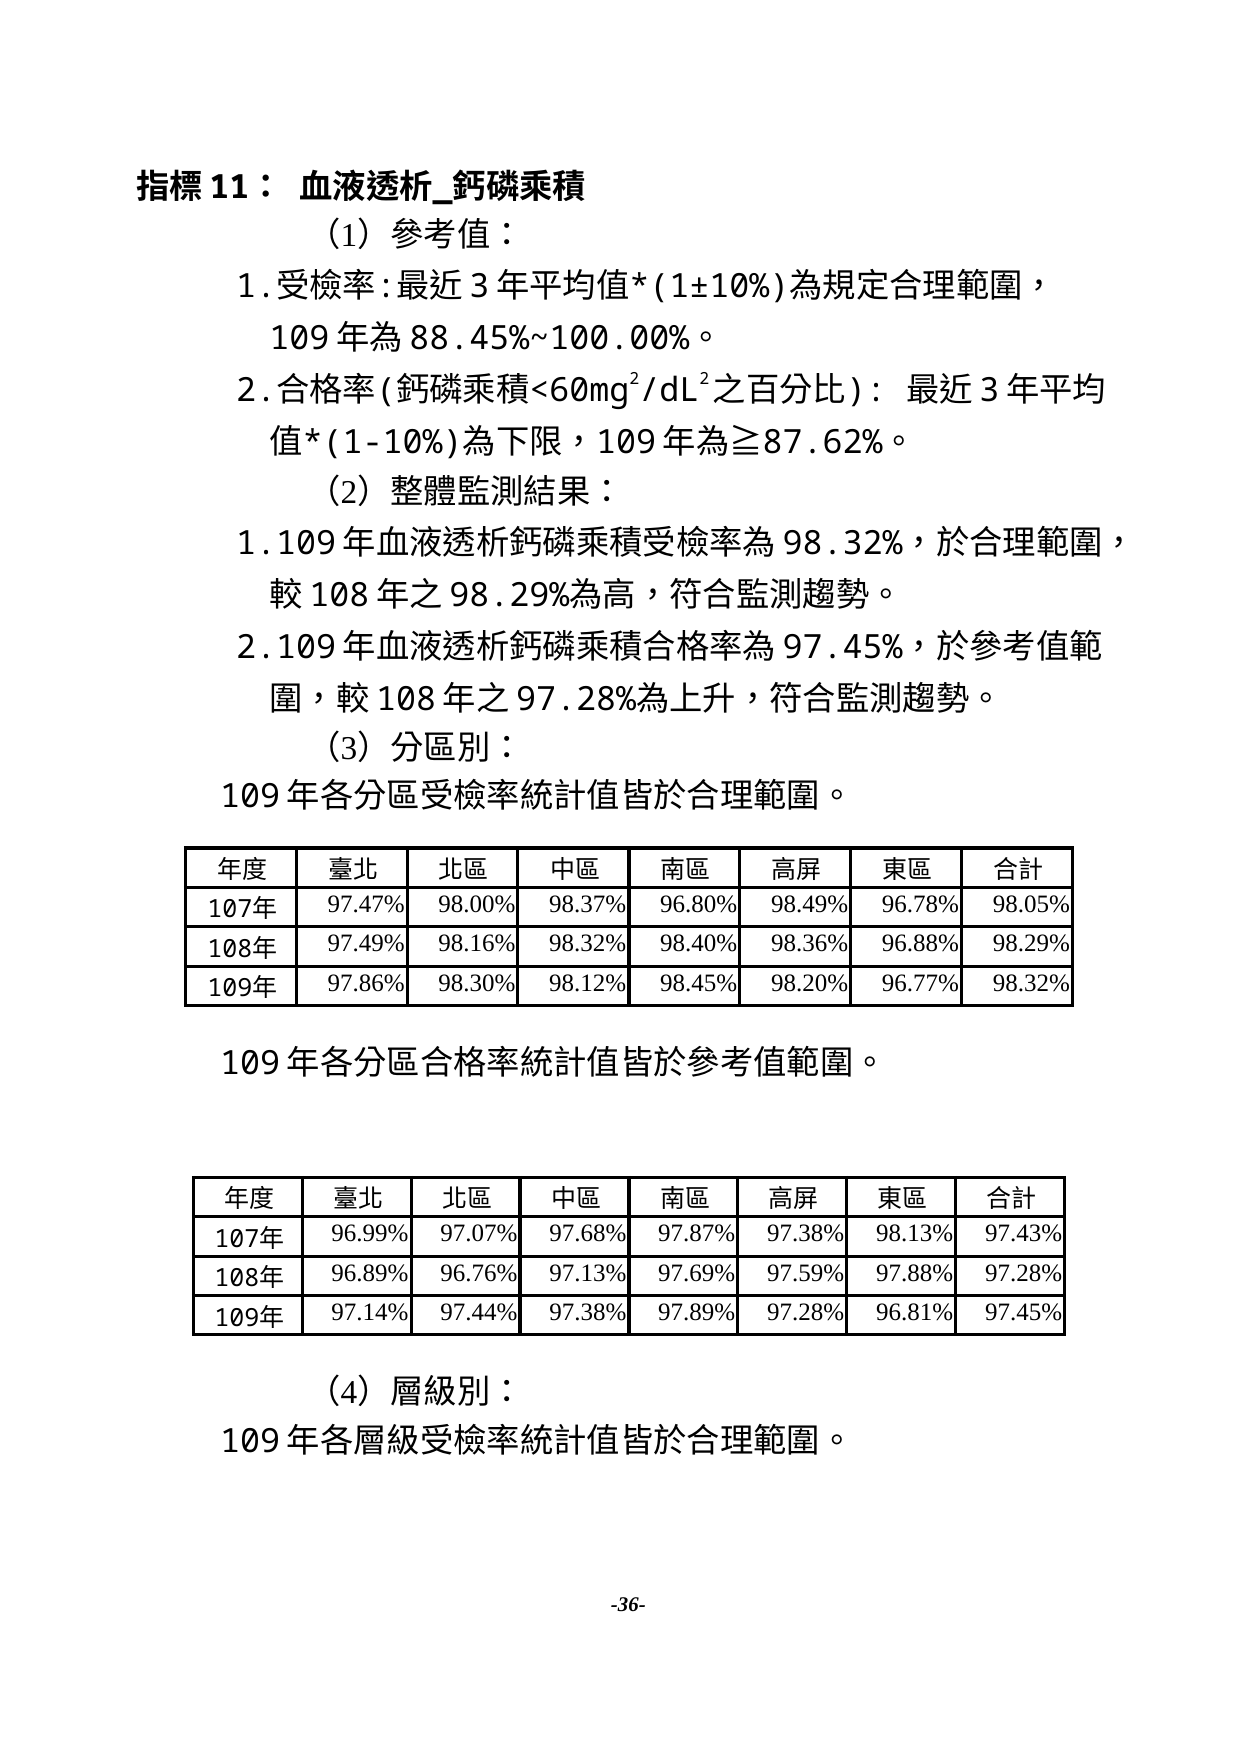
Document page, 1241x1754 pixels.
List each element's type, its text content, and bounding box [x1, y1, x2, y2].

text 1.109年血液透析鈣磷乘積受檢率為98.32%，於合理範圍，較108年之98.29%為高，符合監測趨勢。 [236, 513, 1111, 617]
table_cell 98.29% [963, 928, 1071, 964]
table_header 年度 [195, 1179, 301, 1215]
table_header 東區 [852, 850, 960, 886]
table_cell 96.78% [852, 889, 960, 925]
table_cell 97.47% [298, 889, 406, 925]
list 整體監測結果： [307, 464, 1122, 513]
table_cell 107年 [187, 889, 295, 925]
text 1.受檢率:最近3年平均值*(1±10%)為規定合理範圍，109年為88.45%~100.00%。 [236, 256, 1111, 360]
table_header 臺北 [298, 850, 406, 886]
table_cell 108年 [187, 928, 295, 964]
table_cell 98.20% [741, 968, 849, 1004]
table_cell 97.88% [848, 1258, 954, 1294]
subtitle 指標11： 血液透析_鈣磷乘積 [136, 159, 1122, 208]
table_cell 97.86% [298, 968, 406, 1004]
table_cell 97.13% [522, 1258, 627, 1294]
table_cell 98.37% [519, 889, 627, 925]
table_cell 96.99% [304, 1218, 410, 1254]
table_cell 97.68% [522, 1218, 627, 1254]
table_cell 97.44% [413, 1297, 518, 1333]
text 109年各分區合格率統計值皆於參考值範圍。 [220, 1036, 1111, 1084]
table_header 年度 [187, 850, 295, 886]
table_header 北區 [413, 1179, 518, 1215]
table_cell 98.32% [519, 928, 627, 964]
table_cell 97.14% [304, 1297, 410, 1333]
table_header 中區 [519, 850, 627, 886]
table_header 合計 [963, 850, 1071, 886]
table_cell 109年 [195, 1297, 301, 1333]
table_cell 97.87% [631, 1218, 736, 1254]
table_cell 98.05% [963, 889, 1071, 925]
list 參考值： [307, 208, 1122, 256]
table_cell 108年 [195, 1258, 301, 1294]
table_header 合計 [957, 1179, 1063, 1215]
text 109年各分區受檢率統計值皆於合理範圍。 [220, 769, 1111, 818]
list 分區別： [307, 721, 1122, 769]
table_cell 98.30% [409, 968, 516, 1004]
table_cell 97.28% [739, 1297, 845, 1333]
table_header 南區 [631, 1179, 736, 1215]
table_cell 98.16% [409, 928, 516, 964]
text 2.109年血液透析鈣磷乘積合格率為97.45%，於參考值範圍，較108年之97.28%為上升，符合監測趨勢。 [236, 617, 1111, 721]
table_cell 97.69% [631, 1258, 736, 1294]
table_cell 97.49% [298, 928, 406, 964]
table_header 中區 [522, 1179, 627, 1215]
table_cell 98.36% [741, 928, 849, 964]
list 層級別： [307, 1365, 1122, 1413]
table_header 南區 [631, 850, 738, 886]
table_cell 109年 [187, 968, 295, 1004]
table_cell 97.45% [957, 1297, 1063, 1333]
table_header 臺北 [304, 1179, 410, 1215]
table_cell 97.28% [957, 1258, 1063, 1294]
table_cell 98.40% [631, 928, 738, 964]
table_cell 96.81% [848, 1297, 954, 1333]
text 2.合格率(鈣磷乘積<60mg2/dL2之百分比): 最近3年平均值*(1-10%)為下限，109年為≧87.62%。 [236, 360, 1111, 464]
table_cell 97.07% [413, 1218, 518, 1254]
table_cell 98.45% [631, 968, 738, 1004]
table_cell 96.80% [631, 889, 738, 925]
table_cell 97.59% [739, 1258, 845, 1294]
table_cell 97.38% [739, 1218, 845, 1254]
table_cell 96.76% [413, 1258, 518, 1294]
table_cell 97.38% [522, 1297, 627, 1333]
table_cell 107年 [195, 1218, 301, 1254]
table_cell 98.00% [409, 889, 516, 925]
table_cell 98.32% [963, 968, 1071, 1004]
table_cell 97.89% [631, 1297, 736, 1333]
table_cell 96.88% [852, 928, 960, 964]
text 109年各層級受檢率統計值皆於合理範圍。 [220, 1413, 1111, 1462]
table_header 東區 [848, 1179, 954, 1215]
table_header 高屏 [739, 1179, 845, 1215]
table_cell 98.12% [519, 968, 627, 1004]
table_cell 98.13% [848, 1218, 954, 1254]
table_cell 96.77% [852, 968, 960, 1004]
table_cell 97.43% [957, 1218, 1063, 1254]
table_header 高屏 [741, 850, 849, 886]
table_header 北區 [409, 850, 516, 886]
table_cell 96.89% [304, 1258, 410, 1294]
table_cell 98.49% [741, 889, 849, 925]
